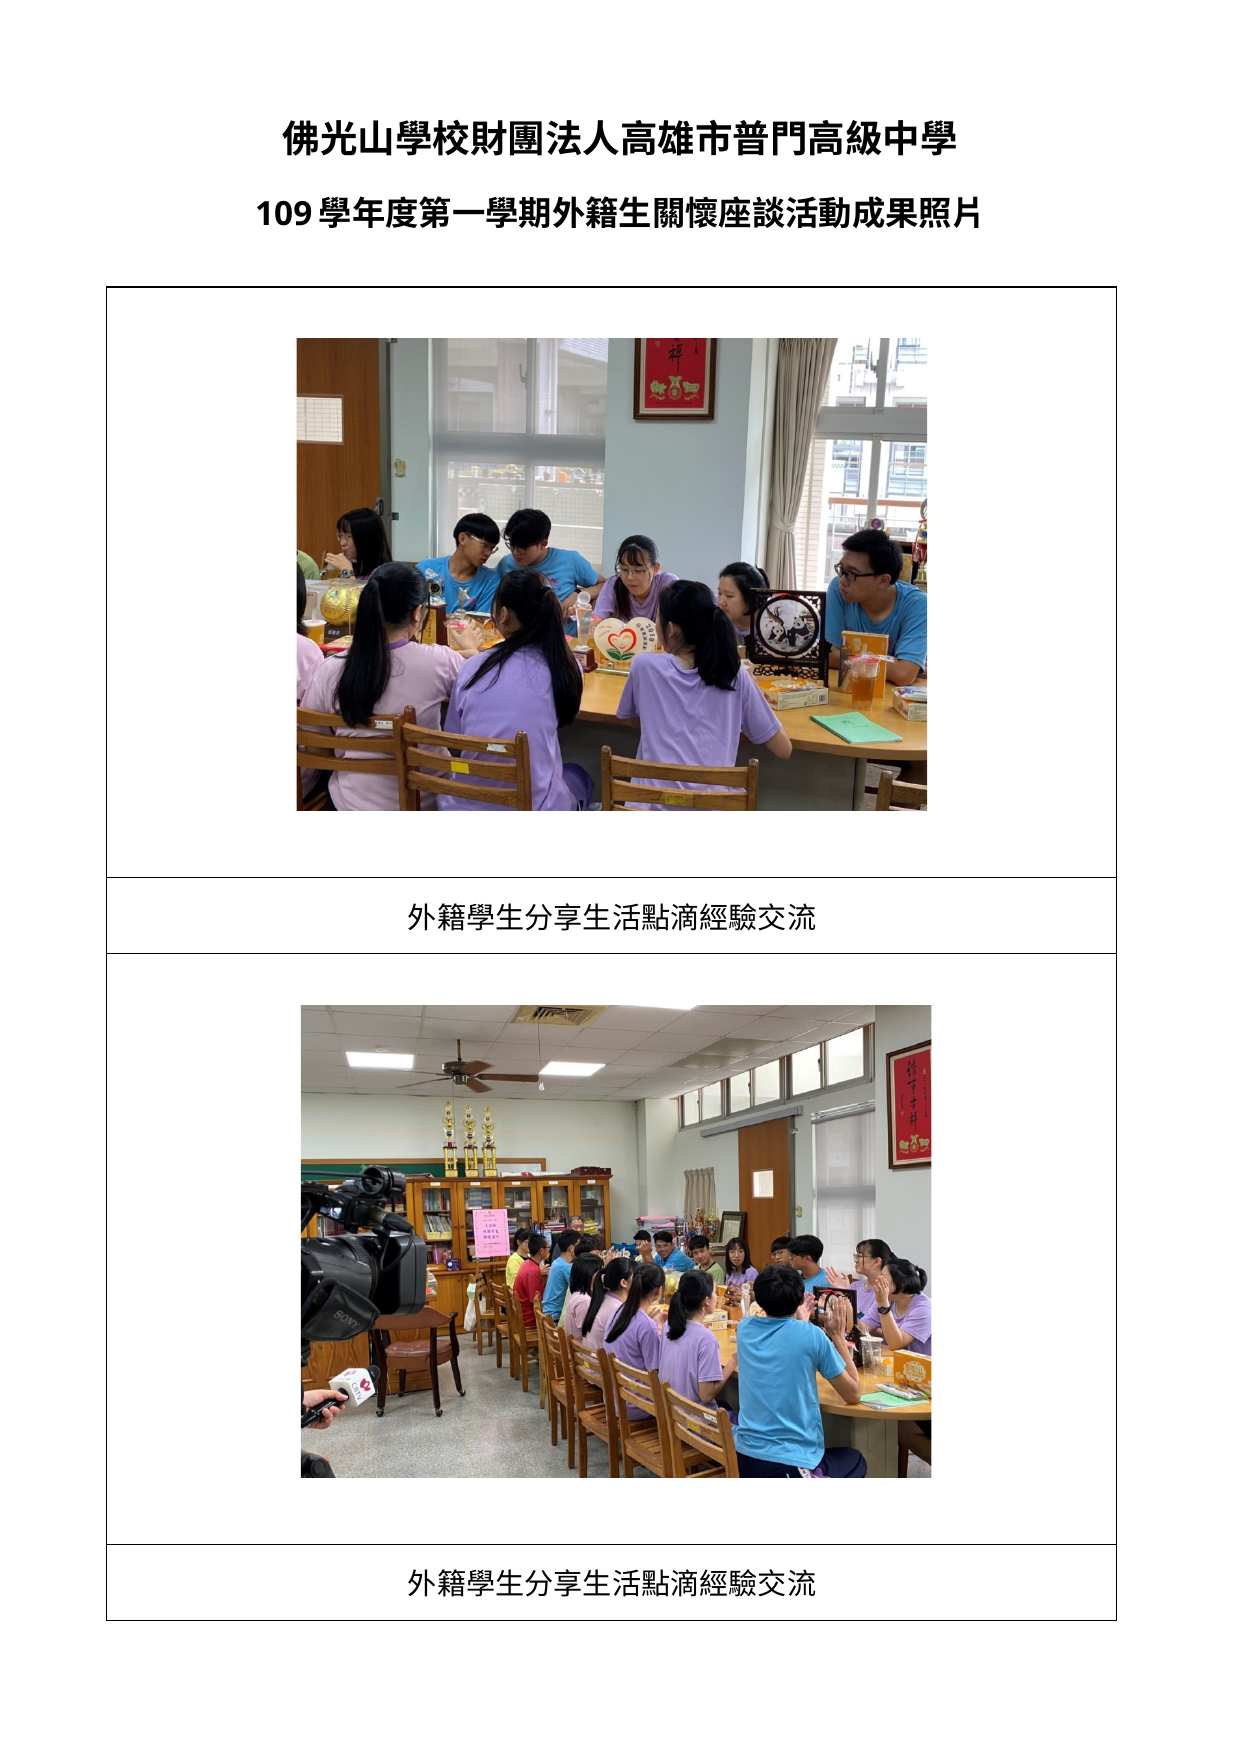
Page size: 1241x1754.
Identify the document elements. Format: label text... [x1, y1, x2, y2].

table_cell 外籍學生分享生活點滴經驗交流 [107, 878, 1116, 953]
table_header [107, 288, 1116, 877]
text 佛光山學校財團法人高雄市普門高級中學 [118, 99, 1122, 174]
picture [296, 338, 928, 811]
text 109學年度第一學期外籍生關懷座談活動成果照片 [118, 174, 1122, 249]
table_cell [107, 954, 1116, 1543]
picture [300, 1005, 932, 1478]
table_cell 外籍學生分享生活點滴經驗交流 [107, 1545, 1116, 1619]
